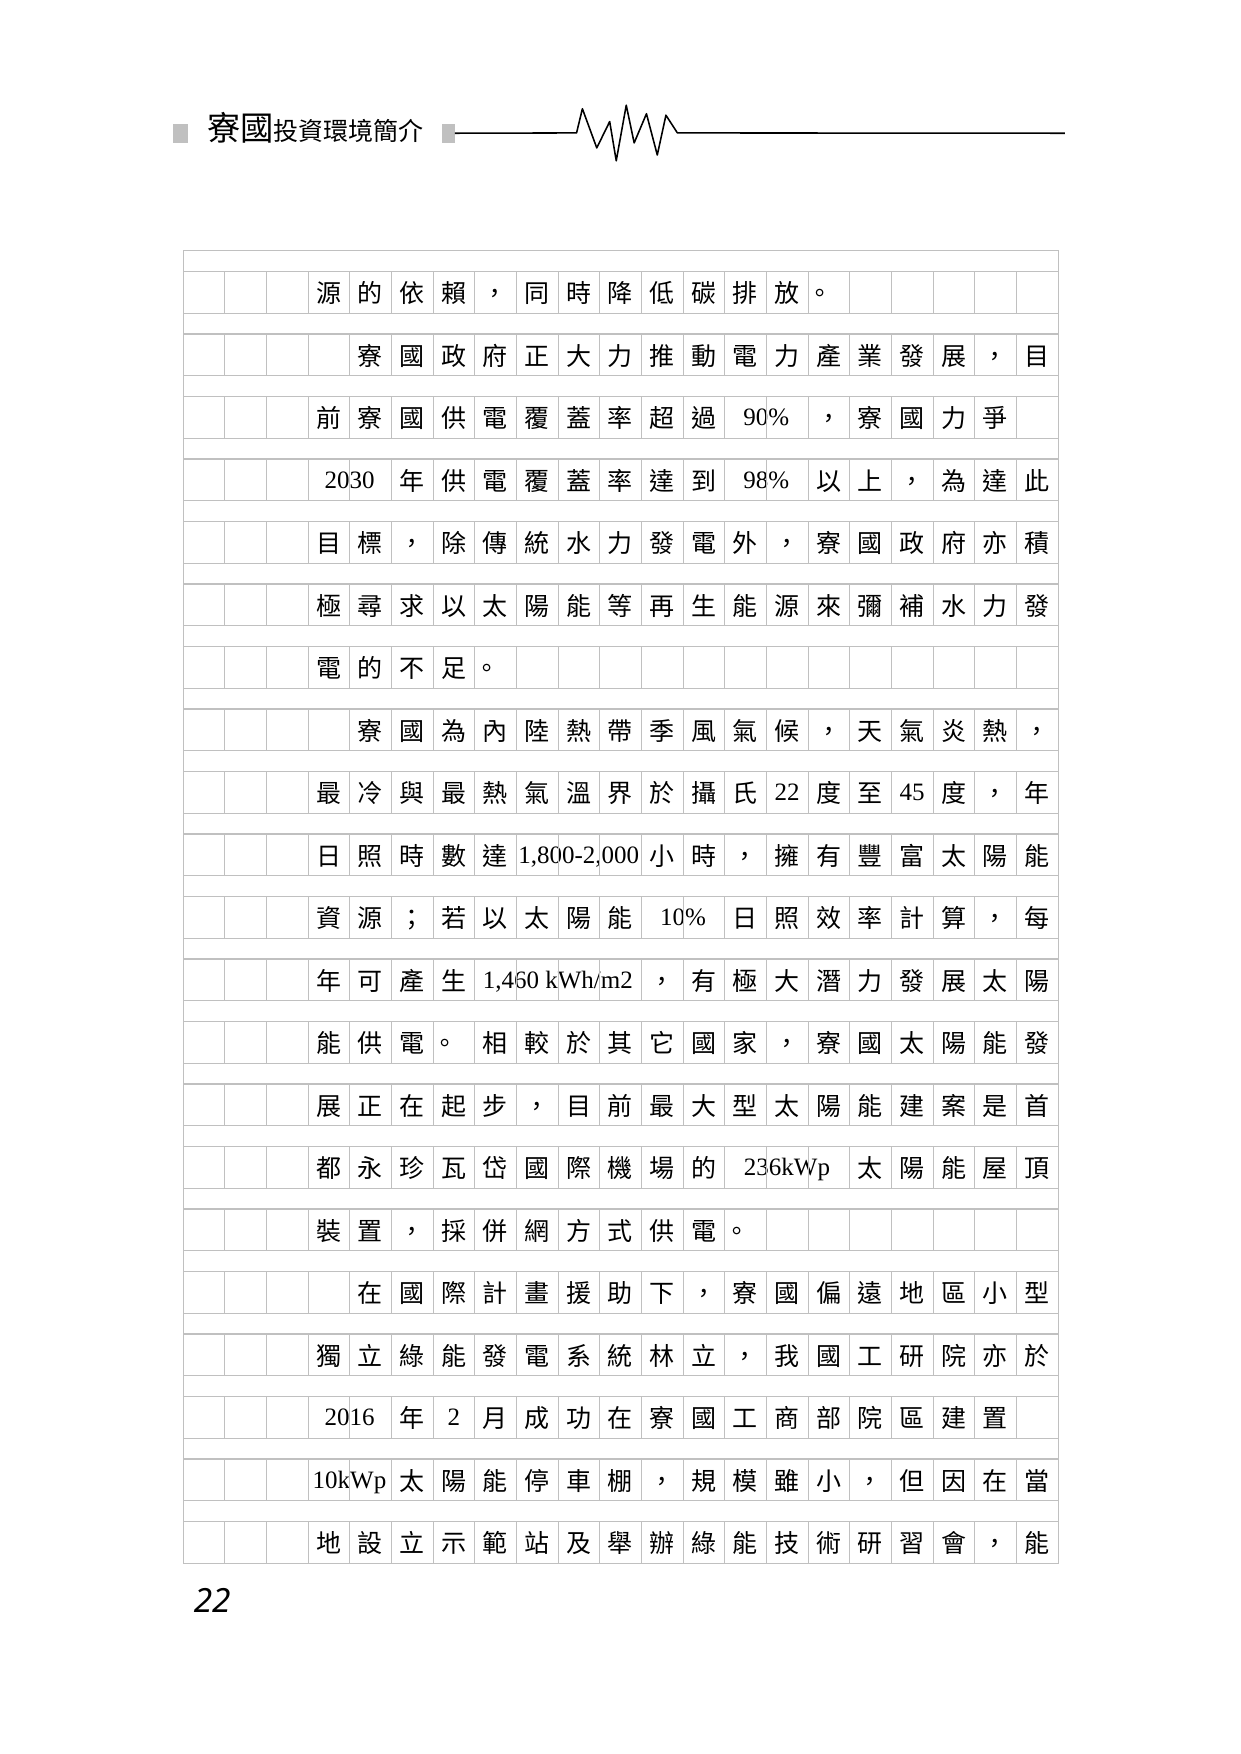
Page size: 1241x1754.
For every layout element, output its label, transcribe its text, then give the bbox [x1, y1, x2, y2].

text 寮國為內陸熱帶季風氣候，天氣炎熱，最冷與最熱氣溫界於攝氏22度至45度，年日照時數達1,800-2,000小時，擁有豐富太陽能資源；若以太陽能10%日照效率計算，每年可產生1,460 kWh/m2，有極大潛力發展太陽能供電。相較於其它國家，寮國太陽能發展正在起步，目前最大型太陽能建案是首都永珍瓦岱國際機場的236kWp太陽能屋頂裝置，採併網方式供電。 [281, 876, 1058, 896]
text 在國際計畫援助下，寮國偏遠地區小型獨立綠能發電系統林立，我國工研院亦於2016年2月成功在寮國工商部院區建置10kWp太陽能停車棚，規模雖小，但因在當地設立示範站及舉辦綠能技術研習會，能見度大為提高，現正進行大型太陽能電廠示範計畫，當地綠能市場值得我國業者持續關注。 [281, 1501, 1058, 1521]
text 寮國政府正大力推動電力產業發展，目前寮國供電覆蓋率超過90%，寮國力爭2030年供電覆蓋率達到98%以上，為達此目標，除傳統水力發電外，寮國政府亦積極尋求以太陽能等再生能源來彌補水力發電的不足。 [281, 314, 1058, 333]
text 寮國為內陸熱帶季風氣候，天氣炎熱，最冷與最熱氣溫界於攝氏22度至45度，年日照時數達1,800-2,000小時，擁有豐富太陽能資源；若以太陽能10%日照效率計算，每年可產生1,460 kWh/m2，有極大潛力發展太陽能供電。相較於其它國家，寮國太陽能發展正在起步，目前最大型太陽能建案是首都永珍瓦岱國際機場的236kWp太陽能屋頂裝置，採併網方式供電。 [281, 814, 1058, 833]
text 寮國政府正大力推動電力產業發展，目前寮國供電覆蓋率超過90%，寮國力爭2030年供電覆蓋率達到98%以上，為達此目標，除傳統水力發電外，寮國政府亦積極尋求以太陽能等再生能源來彌補水力發電的不足。 [281, 376, 1058, 396]
text 在國際計畫援助下，寮國偏遠地區小型獨立綠能發電系統林立，我國工研院亦於2016年2月成功在寮國工商部院區建置10kWp太陽能停車棚，規模雖小，但因在當地設立示範站及舉辦綠能技術研習會，能見度大為提高，現正進行大型太陽能電廠示範計畫，當地綠能市場值得我國業者持續關注。 [281, 1439, 1058, 1458]
text 寮國政府正大力推動電力產業發展，目前寮國供電覆蓋率超過90%，寮國力爭2030年供電覆蓋率達到98%以上，為達此目標，除傳統水力發電外，寮國政府亦積極尋求以太陽能等再生能源來彌補水力發電的不足。 [281, 564, 1058, 583]
text 寮國政府正大力推動電力產業發展，目前寮國供電覆蓋率超過90%，寮國力爭2030年供電覆蓋率達到98%以上，為達此目標，除傳統水力發電外，寮國政府亦積極尋求以太陽能等再生能源來彌補水力發電的不足。 [281, 439, 1058, 458]
text 在國際計畫援助下，寮國偏遠地區小型獨立綠能發電系統林立，我國工研院亦於2016年2月成功在寮國工商部院區建置10kWp太陽能停車棚，規模雖小，但因在當地設立示範站及舉辦綠能技術研習會，能見度大為提高，現正進行大型太陽能電廠示範計畫，當地綠能市場值得我國業者持續關注。 [281, 1251, 1058, 1271]
text 寮國按照電網分布可劃分為北部地區（裝機占比35%）、中部1區（首都永珍位於此區，裝機占比41%）、中部2區（裝機占比8%）和南部地區（裝機占比15%）等4個區域，各區域的電廠裝機比重分布不均，基本上呈現北多南少的現象。寮國將依據東協電網（ASEAN Power Grid）的規畫加速發展電力設備，該規畫著眼於連結東協十國的超額電力相互供應，寮國的水力發電可以降低東協國家對於石化能源的依賴，同時降低碳排放。 [281, 251, 1058, 271]
text 寮國為內陸熱帶季風氣候，天氣炎熱，最冷與最熱氣溫界於攝氏22度至45度，年日照時數達1,800-2,000小時，擁有豐富太陽能資源；若以太陽能10%日照效率計算，每年可產生1,460 kWh/m2，有極大潛力發展太陽能供電。相較於其它國家，寮國太陽能發展正在起步，目前最大型太陽能建案是首都永珍瓦岱國際機場的236kWp太陽能屋頂裝置，採併網方式供電。 [281, 1189, 1058, 1208]
text 寮國為內陸熱帶季風氣候，天氣炎熱，最冷與最熱氣溫界於攝氏22度至45度，年日照時數達1,800-2,000小時，擁有豐富太陽能資源；若以太陽能10%日照效率計算，每年可產生1,460 kWh/m2，有極大潛力發展太陽能供電。相較於其它國家，寮國太陽能發展正在起步，目前最大型太陽能建案是首都永珍瓦岱國際機場的236kWp太陽能屋頂裝置，採併網方式供電。 [281, 939, 1058, 958]
text 在國際計畫援助下，寮國偏遠地區小型獨立綠能發電系統林立，我國工研院亦於2016年2月成功在寮國工商部院區建置10kWp太陽能停車棚，規模雖小，但因在當地設立示範站及舉辦綠能技術研習會，能見度大為提高，現正進行大型太陽能電廠示範計畫，當地綠能市場值得我國業者持續關注。 [281, 1314, 1058, 1333]
text 寮國政府正大力推動電力產業發展，目前寮國供電覆蓋率超過90%，寮國力爭2030年供電覆蓋率達到98%以上，為達此目標，除傳統水力發電外，寮國政府亦積極尋求以太陽能等再生能源來彌補水力發電的不足。 [281, 626, 1058, 646]
text 寮國為內陸熱帶季風氣候，天氣炎熱，最冷與最熱氣溫界於攝氏22度至45度，年日照時數達1,800-2,000小時，擁有豐富太陽能資源；若以太陽能10%日照效率計算，每年可產生1,460 kWh/m2，有極大潛力發展太陽能供電。相較於其它國家，寮國太陽能發展正在起步，目前最大型太陽能建案是首都永珍瓦岱國際機場的236kWp太陽能屋頂裝置，採併網方式供電。 [281, 1001, 1058, 1021]
text 在國際計畫援助下，寮國偏遠地區小型獨立綠能發電系統林立，我國工研院亦於2016年2月成功在寮國工商部院區建置10kWp太陽能停車棚，規模雖小，但因在當地設立示範站及舉辦綠能技術研習會，能見度大為提高，現正進行大型太陽能電廠示範計畫，當地綠能市場值得我國業者持續關注。 [281, 1376, 1058, 1396]
text 寮國為內陸熱帶季風氣候，天氣炎熱，最冷與最熱氣溫界於攝氏22度至45度，年日照時數達1,800-2,000小時，擁有豐富太陽能資源；若以太陽能10%日照效率計算，每年可產生1,460 kWh/m2，有極大潛力發展太陽能供電。相較於其它國家，寮國太陽能發展正在起步，目前最大型太陽能建案是首都永珍瓦岱國際機場的236kWp太陽能屋頂裝置，採併網方式供電。 [281, 689, 1058, 708]
text 寮國政府正大力推動電力產業發展，目前寮國供電覆蓋率超過90%，寮國力爭2030年供電覆蓋率達到98%以上，為達此目標，除傳統水力發電外，寮國政府亦積極尋求以太陽能等再生能源來彌補水力發電的不足。 [281, 501, 1058, 521]
text 寮國為內陸熱帶季風氣候，天氣炎熱，最冷與最熱氣溫界於攝氏22度至45度，年日照時數達1,800-2,000小時，擁有豐富太陽能資源；若以太陽能10%日照效率計算，每年可產生1,460 kWh/m2，有極大潛力發展太陽能供電。相較於其它國家，寮國太陽能發展正在起步，目前最大型太陽能建案是首都永珍瓦岱國際機場的236kWp太陽能屋頂裝置，採併網方式供電。 [281, 1126, 1058, 1146]
text 寮國為內陸熱帶季風氣候，天氣炎熱，最冷與最熱氣溫界於攝氏22度至45度，年日照時數達1,800-2,000小時，擁有豐富太陽能資源；若以太陽能10%日照效率計算，每年可產生1,460 kWh/m2，有極大潛力發展太陽能供電。相較於其它國家，寮國太陽能發展正在起步，目前最大型太陽能建案是首都永珍瓦岱國際機場的236kWp太陽能屋頂裝置，採併網方式供電。 [281, 1064, 1058, 1083]
text 寮國為內陸熱帶季風氣候，天氣炎熱，最冷與最熱氣溫界於攝氏22度至45度，年日照時數達1,800-2,000小時，擁有豐富太陽能資源；若以太陽能10%日照效率計算，每年可產生1,460 kWh/m2，有極大潛力發展太陽能供電。相較於其它國家，寮國太陽能發展正在起步，目前最大型太陽能建案是首都永珍瓦岱國際機場的236kWp太陽能屋頂裝置，採併網方式供電。 [281, 751, 1058, 771]
